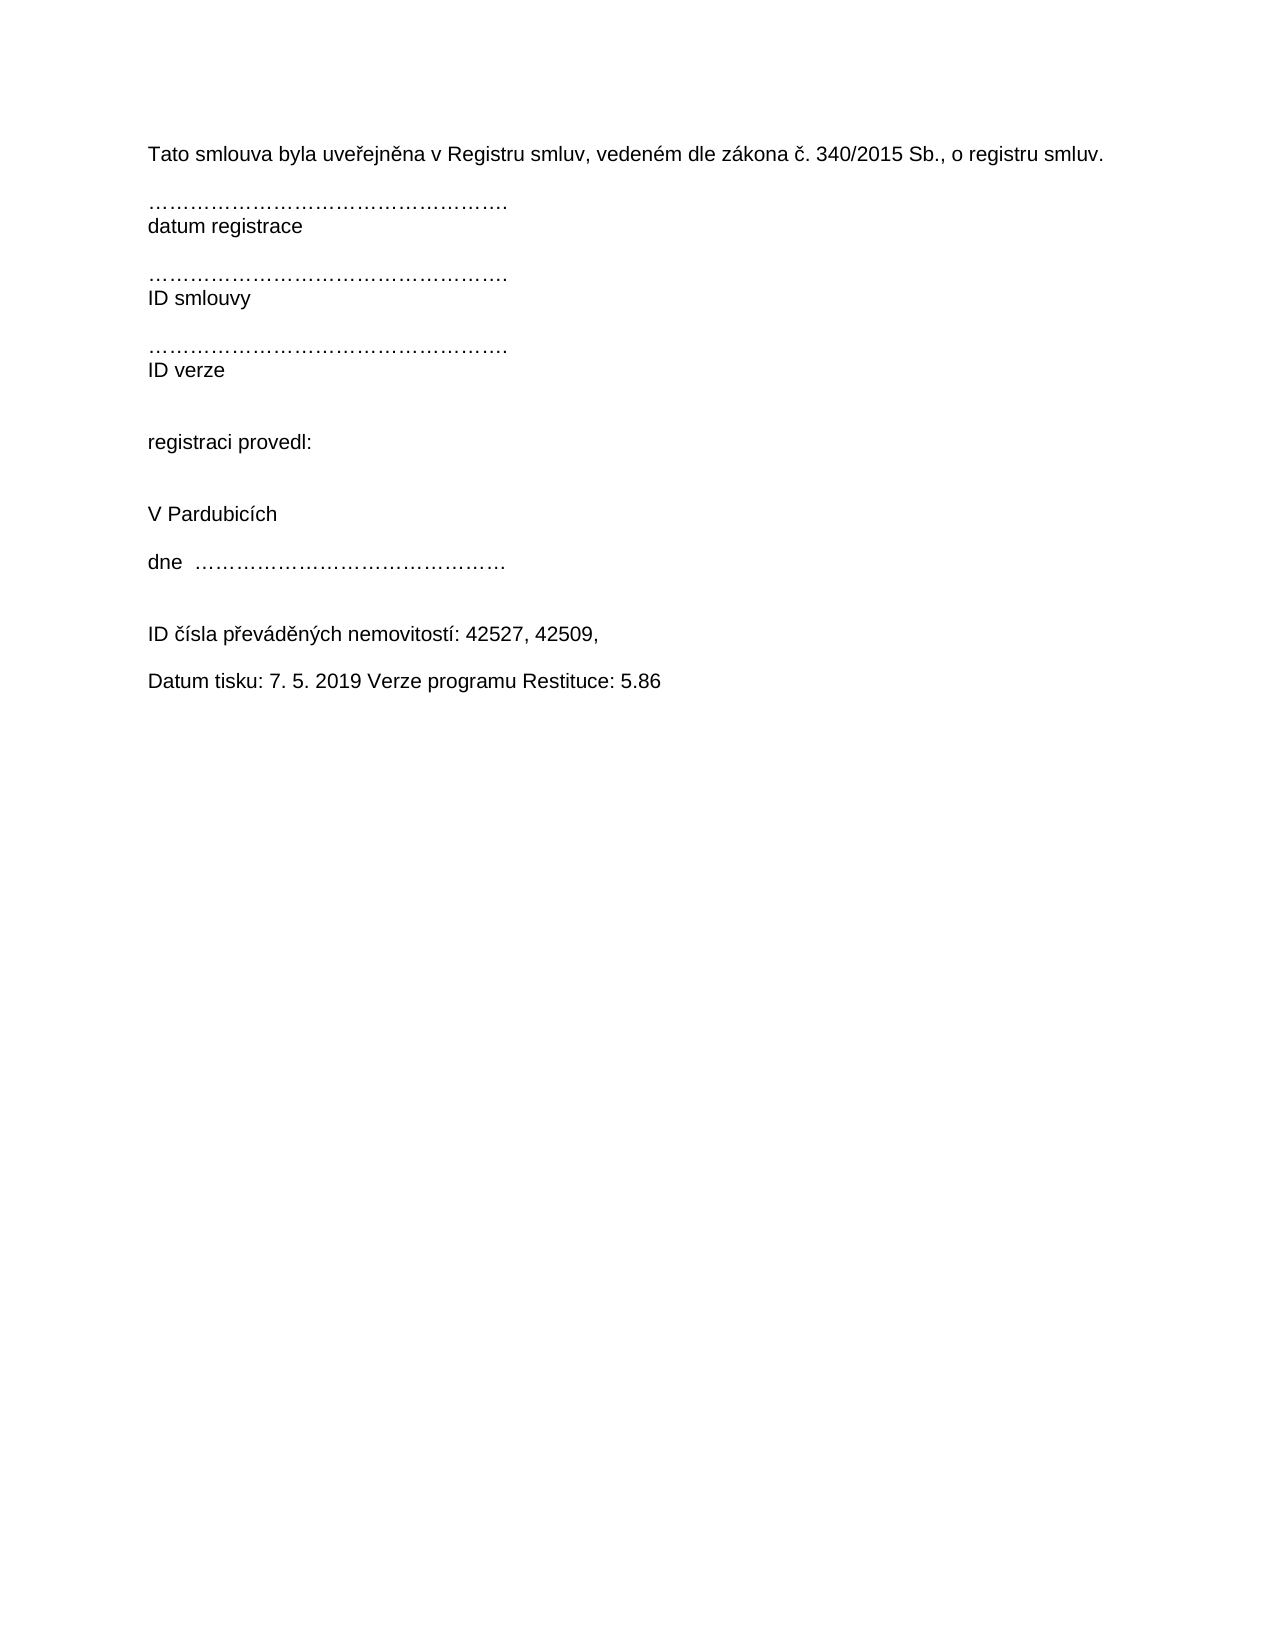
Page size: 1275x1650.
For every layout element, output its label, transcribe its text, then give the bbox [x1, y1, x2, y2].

text Tato smlouva byla uveřejněna v Registru smluv, vedeném dle zákona č. 340/2015 Sb., o registru smluv. [148, 142, 1127, 166]
text ID smlouvy [148, 286, 1127, 310]
text Datum tisku: 7. 5. 2019 Verze programu Restituce: 5.86 [148, 669, 1127, 693]
text ……………………………………………. [148, 262, 1127, 286]
text registraci provedl: [148, 430, 1127, 454]
text datum registrace [148, 214, 1127, 238]
text V Pardubicích [148, 502, 1127, 526]
text dne ……………………………………… [148, 549, 1127, 573]
text ……………………………………………. [148, 190, 1127, 214]
text ID verze [148, 358, 1127, 382]
text ……………………………………………. [148, 334, 1127, 358]
text ID čísla převáděných nemovitostí: 42527, 42509, [148, 621, 1127, 645]
